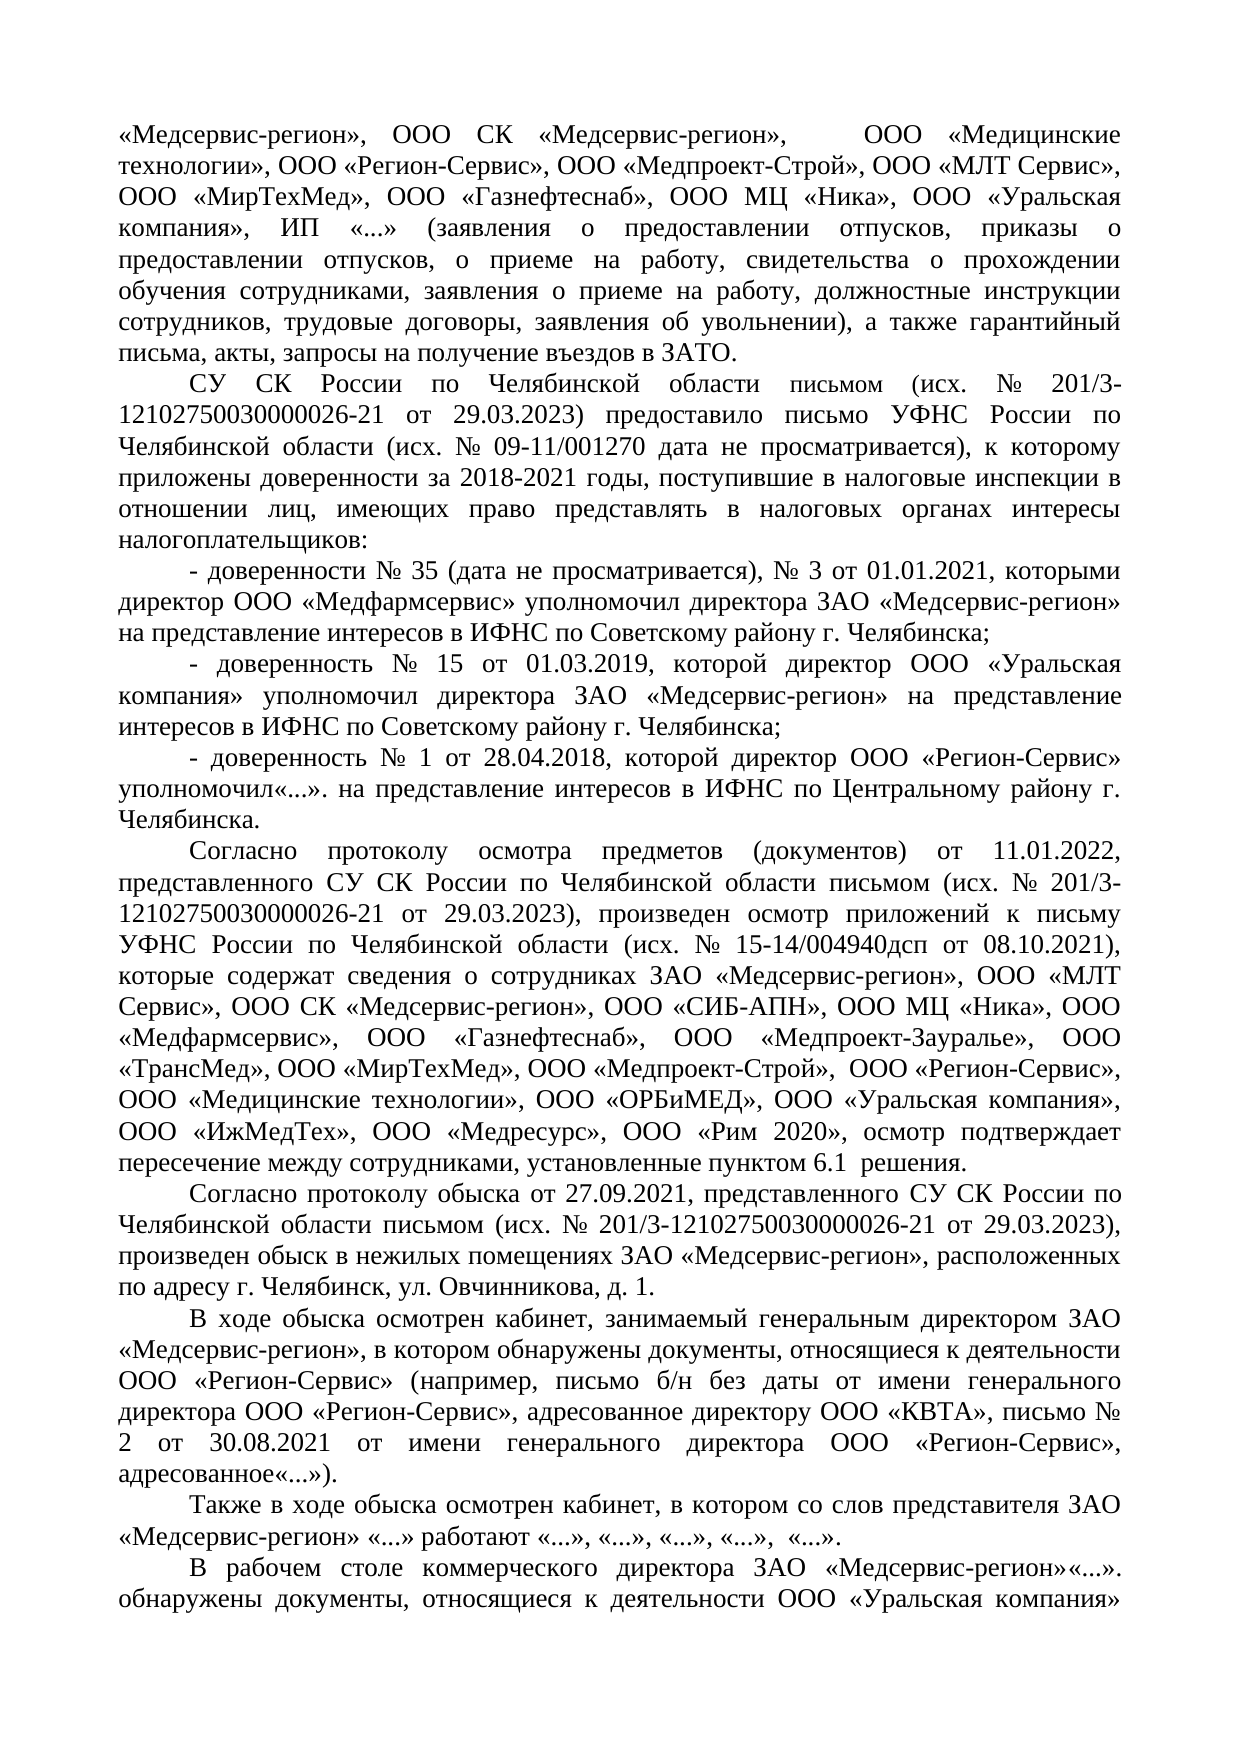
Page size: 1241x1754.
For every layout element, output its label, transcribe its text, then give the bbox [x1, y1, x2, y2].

text Также в ходе обыска осмотрен кабинет, в котором со слов представителя ЗАО «Медсервис-регион» «...» работают «...», «...», «...», «...», «...». [118, 1488, 1122, 1551]
text Согласно протоколу осмотра предметов (документов) от 11.01.2022, представленного СУ СК России по Челябинской области письмом (исх. № 201/3-12102750030000026-21 от 29.03.2023), произведен осмотр приложений к письму УФНС России по Челябинской области (исх. № 15-14/004940дсп от 08.10.2021), которые содержат сведения о сотрудниках ЗАО «Медсервис-регион», ООО «МЛТ Сервис», ООО СК «Медсервис-регион», ООО «СИБ-АПН», ООО МЦ «Ника», ООО «Медфармсервис», ООО «Газнефтеснаб», ООО «Медпроект-Зауралье», ООО «ТрансМед», ООО «МирТехМед», ООО «Медпроект-Строй», ООО «Регион-Сервис», ООО «Медицинские технологии», ООО «ОРБиМЕД», ООО «Уральская компания», ООО «ИжМедТех», ООО «Медресурс», ООО «Рим 2020», осмотр подтверждает пересечение между сотрудниками, установленные пунктом 6.1 решения. [118, 834, 1122, 1177]
text В ходе обыска осмотрен кабинет, занимаемый генеральным директором ЗАО «Медсервис-регион», в котором обнаружены документы, относящиеся к деятельности ООО «Регион-Сервис» (например, письмо б/н без даты от имени генерального директора ООО «Регион-Сервис», адресованное директору ООО «КВТА», письмо № 2 от 30.08.2021 от имени генерального директора ООО «Регион-Сервис», адресованное«...»). [118, 1302, 1122, 1488]
text «Медсервис-регион», ООО СК «Медсервис-регион», ООО «Медицинские технологии», ООО «Регион-Сервис», ООО «Медпроект-Строй», ООО «МЛТ Сервис», ООО «МирТехМед», ООО «Газнефтеснаб», ООО МЦ «Ника», ООО «Уральская компания», ИП «...» (заявления о предоставлении отпусков, приказы о предоставлении отпусков, о приеме на работу, свидетельства о прохождении обучения сотрудниками, заявления о приеме на работу, должностные инструкции сотрудников, трудовые договоры, заявления об увольнении), а также гарантийный письма, акты, запросы на получение въездов в ЗАТО. [118, 118, 1122, 367]
text - доверенность № 1 от 28.04.2018, которой директор ООО «Регион-Сервис» уполномочил«...». на представление интересов в ИФНС по Центральному району г. Челябинска. [118, 741, 1122, 834]
text - доверенность № 15 от 01.03.2019, которой директор ООО «Уральская компания» уполномочил директора ЗАО «Медсервис-регион» на представление интересов в ИФНС по Советскому району г. Челябинска; [118, 648, 1122, 741]
text Согласно протоколу обыска от 27.09.2021, представленного СУ СК России по Челябинской области письмом (исх. № 201/3-12102750030000026-21 от 29.03.2023), произведен обыск в нежилых помещениях ЗАО «Медсервис-регион», расположенных по адресу г. Челябинск, ул. Овчинникова, д. 1. [118, 1177, 1122, 1302]
text СУ СК России по Челябинской области письмом (исх. № 201/3-12102750030000026-21 от 29.03.2023) предоставило письмо УФНС России по Челябинской области (исх. № 09-11/001270 дата не просматривается), к которому приложены доверенности за 2018-2021 годы, поступившие в налоговые инспекции в отношении лиц, имеющих право представлять в налоговых органах интересы налогоплательщиков: [118, 367, 1122, 554]
text - доверенности № 35 (дата не просматривается), № 3 от 01.01.2021, которыми директор ООО «Медфармсервис» уполномочил директора ЗАО «Медсервис-регион» на представление интересов в ИФНС по Советскому району г. Челябинска; [118, 554, 1122, 648]
text В рабочем столе коммерческого директора ЗАО «Медсервис-регион»«...». обнаружены документы, относящиеся к деятельности ООО «Уральская компания» [118, 1551, 1122, 1613]
